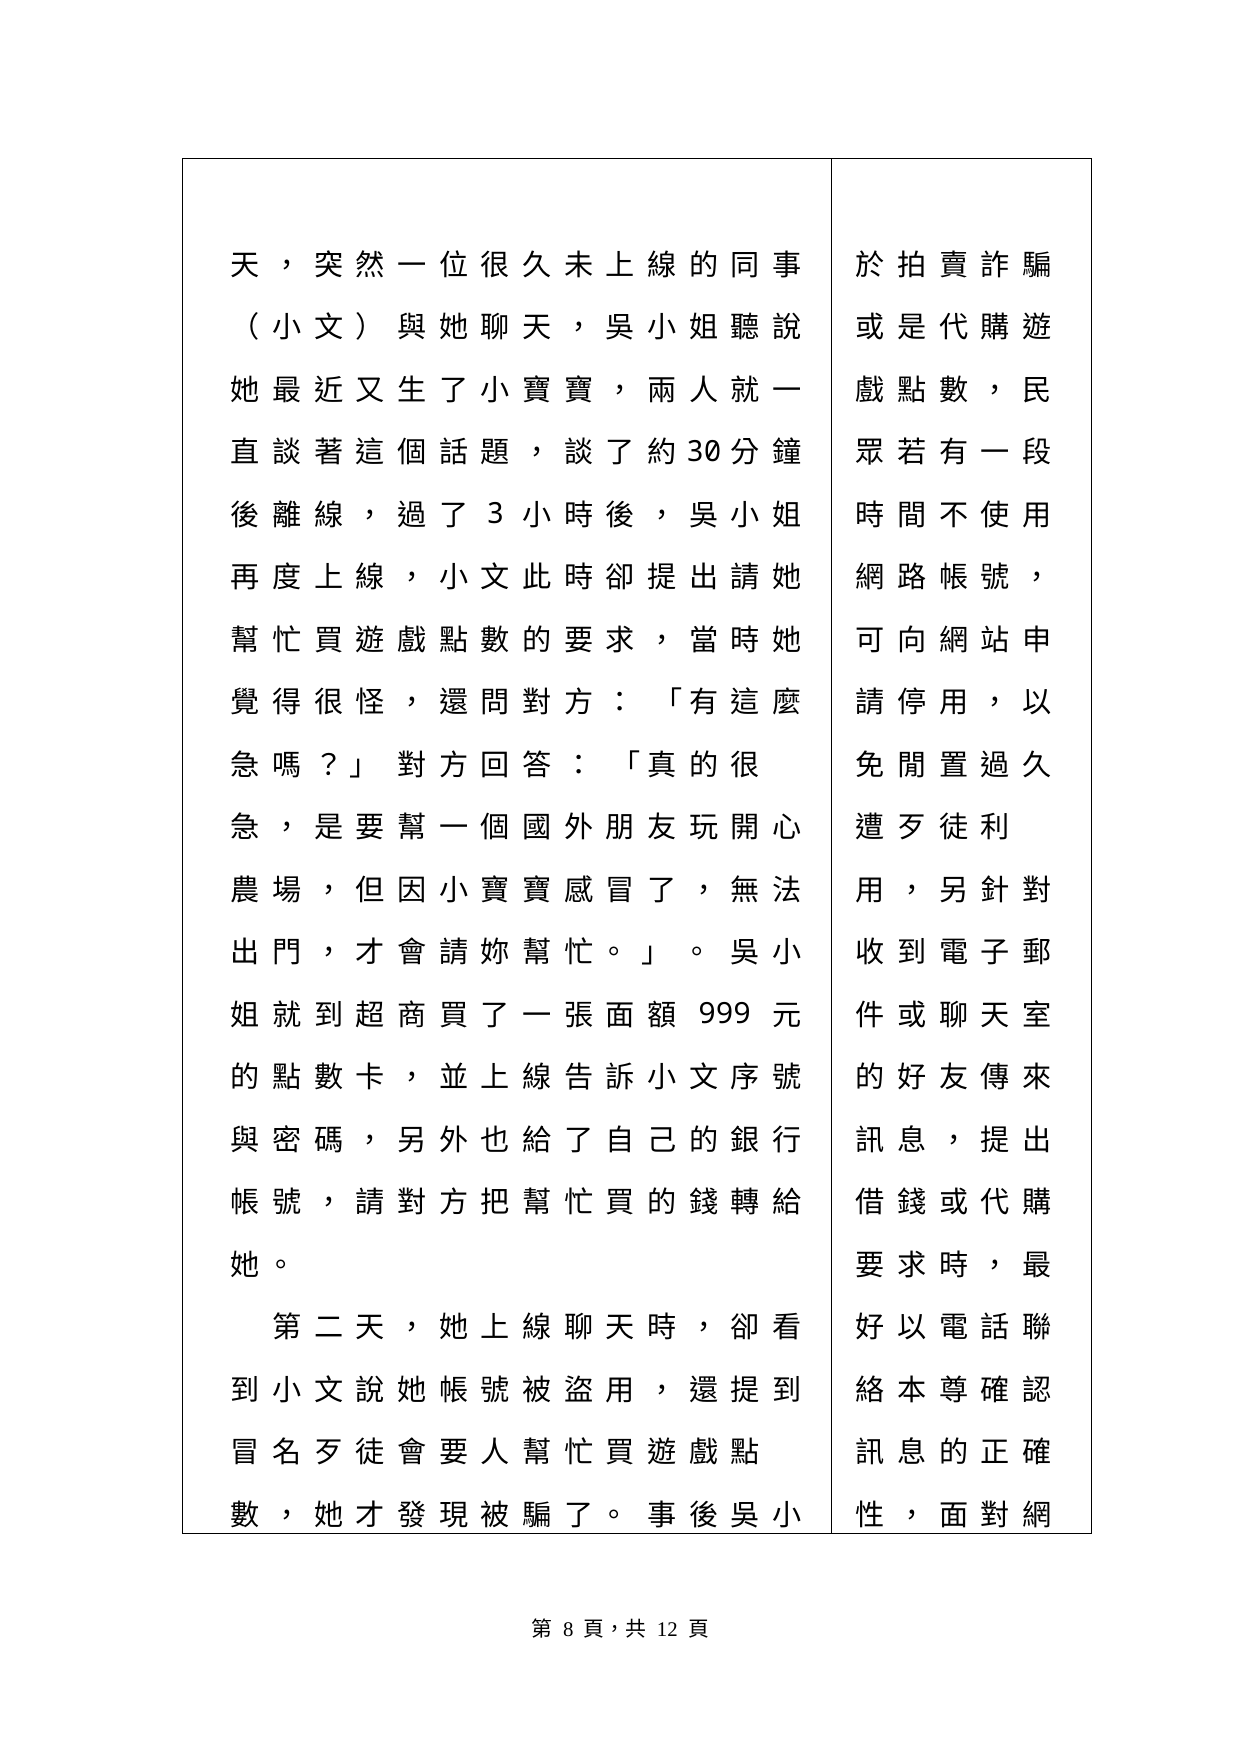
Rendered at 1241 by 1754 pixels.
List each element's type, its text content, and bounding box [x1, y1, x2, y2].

table_cell 於拍賣詐騙或是代購遊戲點數，民眾若有一段時間不使用網路帳號，可向網站申請停用，以免閒置過久遭歹徒利用，另針對收到電子郵件或聊天室的好友傳來訊息，提出借錢或代購要求時，最好以電話聯絡本尊確認訊息的正確性，面對網 [832, 159, 1091, 1533]
table_cell 天，突然一位很久未上線的同事（小文）與她聊天，吳小姐聽說她最近又生了小寶寶，兩人就一直談著這個話題，談了約30分鐘後離線，過了3小時後，吳小姐再度上線，小文此時卻提出請她幫忙買遊戲點數的要求，當時她覺得很怪，還問對方：「有這麼急嗎？」對方回答：「真的很急，是要幫一個國外朋友玩開心農場，但因小寶寶感冒了，無法出門，才會請妳幫忙。」。吳小姐就到超商買了一張面額999元的點數卡，並上線告訴小文序號與密碼，另外也給了自己的銀行帳號，請對方把幫忙買的錢轉給她。 第二天，她上線聊天時，卻看到小文說她帳號被盜用，還提到冒名歹徒會要人幫忙買遊戲點數，她才發現被騙了。事後吳小 [183, 159, 831, 1533]
